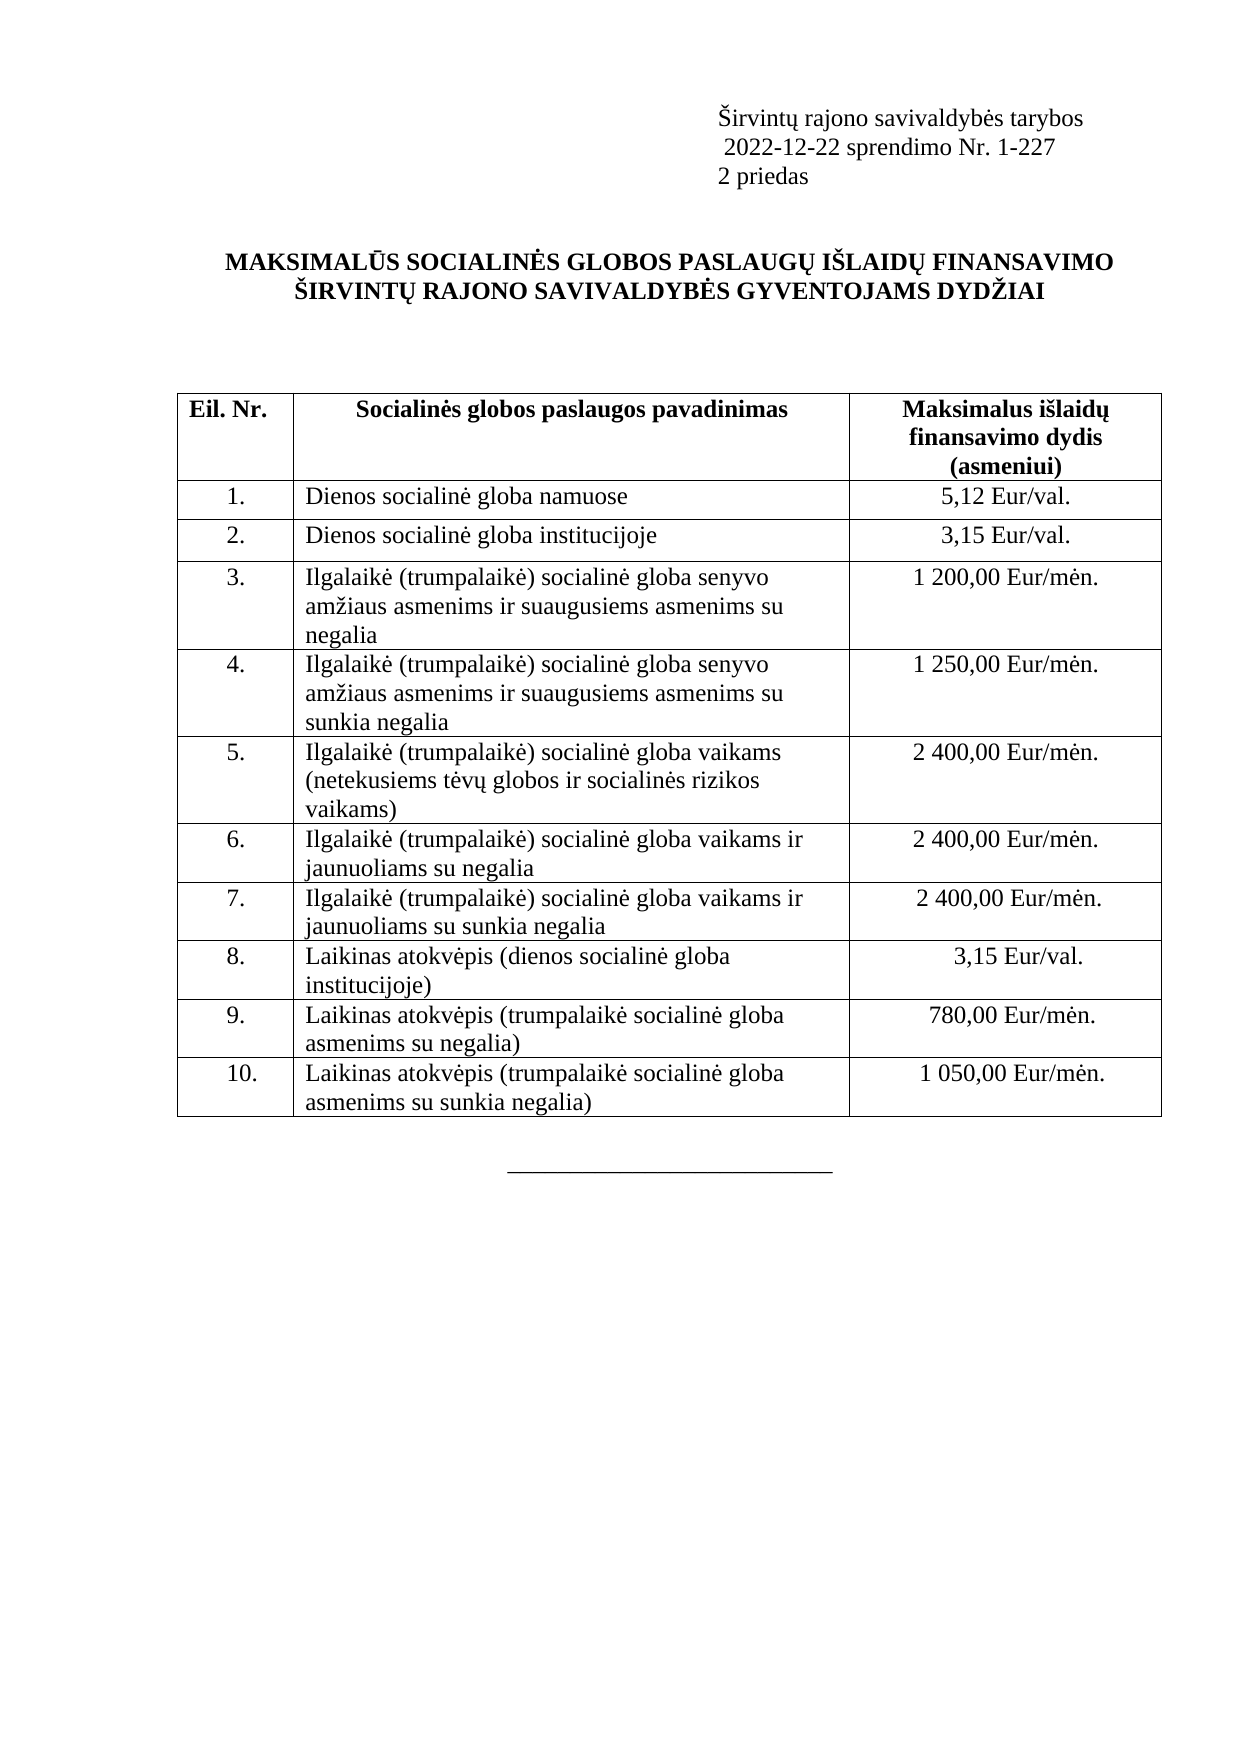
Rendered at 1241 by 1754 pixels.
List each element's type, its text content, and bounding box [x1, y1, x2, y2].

table_cell 780,00 Eur/mėn. [850, 1000, 1161, 1057]
table_cell 7. [178, 883, 293, 940]
table_cell 2 400,00 Eur/mėn. [850, 737, 1161, 823]
table_cell Ilgalaikė (trumpalaikė) socialinė globa vaikams ir jaunuoliams su negalia [294, 824, 849, 882]
table_cell Laikinas atokvėpis (trumpalaikė socialinė globa asmenims su negalia) [294, 1000, 849, 1057]
text 2022-12-22 sprendimo Nr. 1-227 [582, 132, 1162, 161]
table_cell 8. [178, 941, 293, 999]
table_cell Ilgalaikė (trumpalaikė) socialinė globa vaikams ir jaunuoliams su sunkia negalia [294, 883, 849, 940]
table_cell Ilgalaikė (trumpalaikė) socialinė globa senyvo amžiaus asmenims ir suaugusiems asmenims su sunkia negalia [294, 650, 849, 736]
text 2 priedas [582, 161, 1162, 190]
table_cell 2 400,00 Eur/mėn. [850, 824, 1161, 882]
table_cell 1 200,00 Eur/mėn. [850, 562, 1161, 648]
table_header Eil. Nr. [178, 394, 293, 480]
text Širvintų rajono savivaldybės tarybos [582, 103, 1162, 132]
table_cell 2. [178, 520, 293, 561]
table_cell 4. [178, 650, 293, 736]
text __________________________ [177, 1147, 1162, 1176]
table_cell 3,15 Eur/val. [850, 520, 1161, 561]
table_cell 1 050,00 Eur/mėn. [850, 1058, 1161, 1116]
table_cell 3,15 Eur/val. [850, 941, 1161, 999]
table_cell 6. [178, 824, 293, 882]
table_cell Ilgalaikė (trumpalaikė) socialinė globa senyvo amžiaus asmenims ir suaugusiems asmenims su negalia [294, 562, 849, 648]
table_cell 1. [178, 481, 293, 519]
table_cell 5,12 Eur/val. [850, 481, 1161, 519]
table_cell 5. [178, 737, 293, 823]
text MAKSIMALŪS SOCIALINĖS GLOBOS PASLAUGŲ IŠLAIDŲ FINANSAVIMO ŠIRVINTŲ RAJONO SAVIVALDYBĖS GYVENTOJAMS DYDŽIAI [177, 247, 1162, 305]
table_cell Laikinas atokvėpis (dienos socialinė globa institucijoje) [294, 941, 849, 999]
table_header Socialinės globos paslaugos pavadinimas [294, 394, 849, 480]
table_cell Laikinas atokvėpis (trumpalaikė socialinė globa asmenims su sunkia negalia) [294, 1058, 849, 1116]
table_cell 9. [178, 1000, 293, 1057]
table_cell 3. [178, 562, 293, 648]
table_cell Ilgalaikė (trumpalaikė) socialinė globa vaikams (netekusiems tėvų globos ir socialinės rizikos vaikams) [294, 737, 849, 823]
table_cell 2 400,00 Eur/mėn. [850, 883, 1161, 940]
table_header Maksimalus išlaidų finansavimo dydis (asmeniui) [850, 394, 1161, 480]
table_cell 10. [178, 1058, 293, 1116]
table_cell Dienos socialinė globa institucijoje [294, 520, 849, 561]
table_cell 1 250,00 Eur/mėn. [850, 650, 1161, 736]
table_cell Dienos socialinė globa namuose [294, 481, 849, 519]
